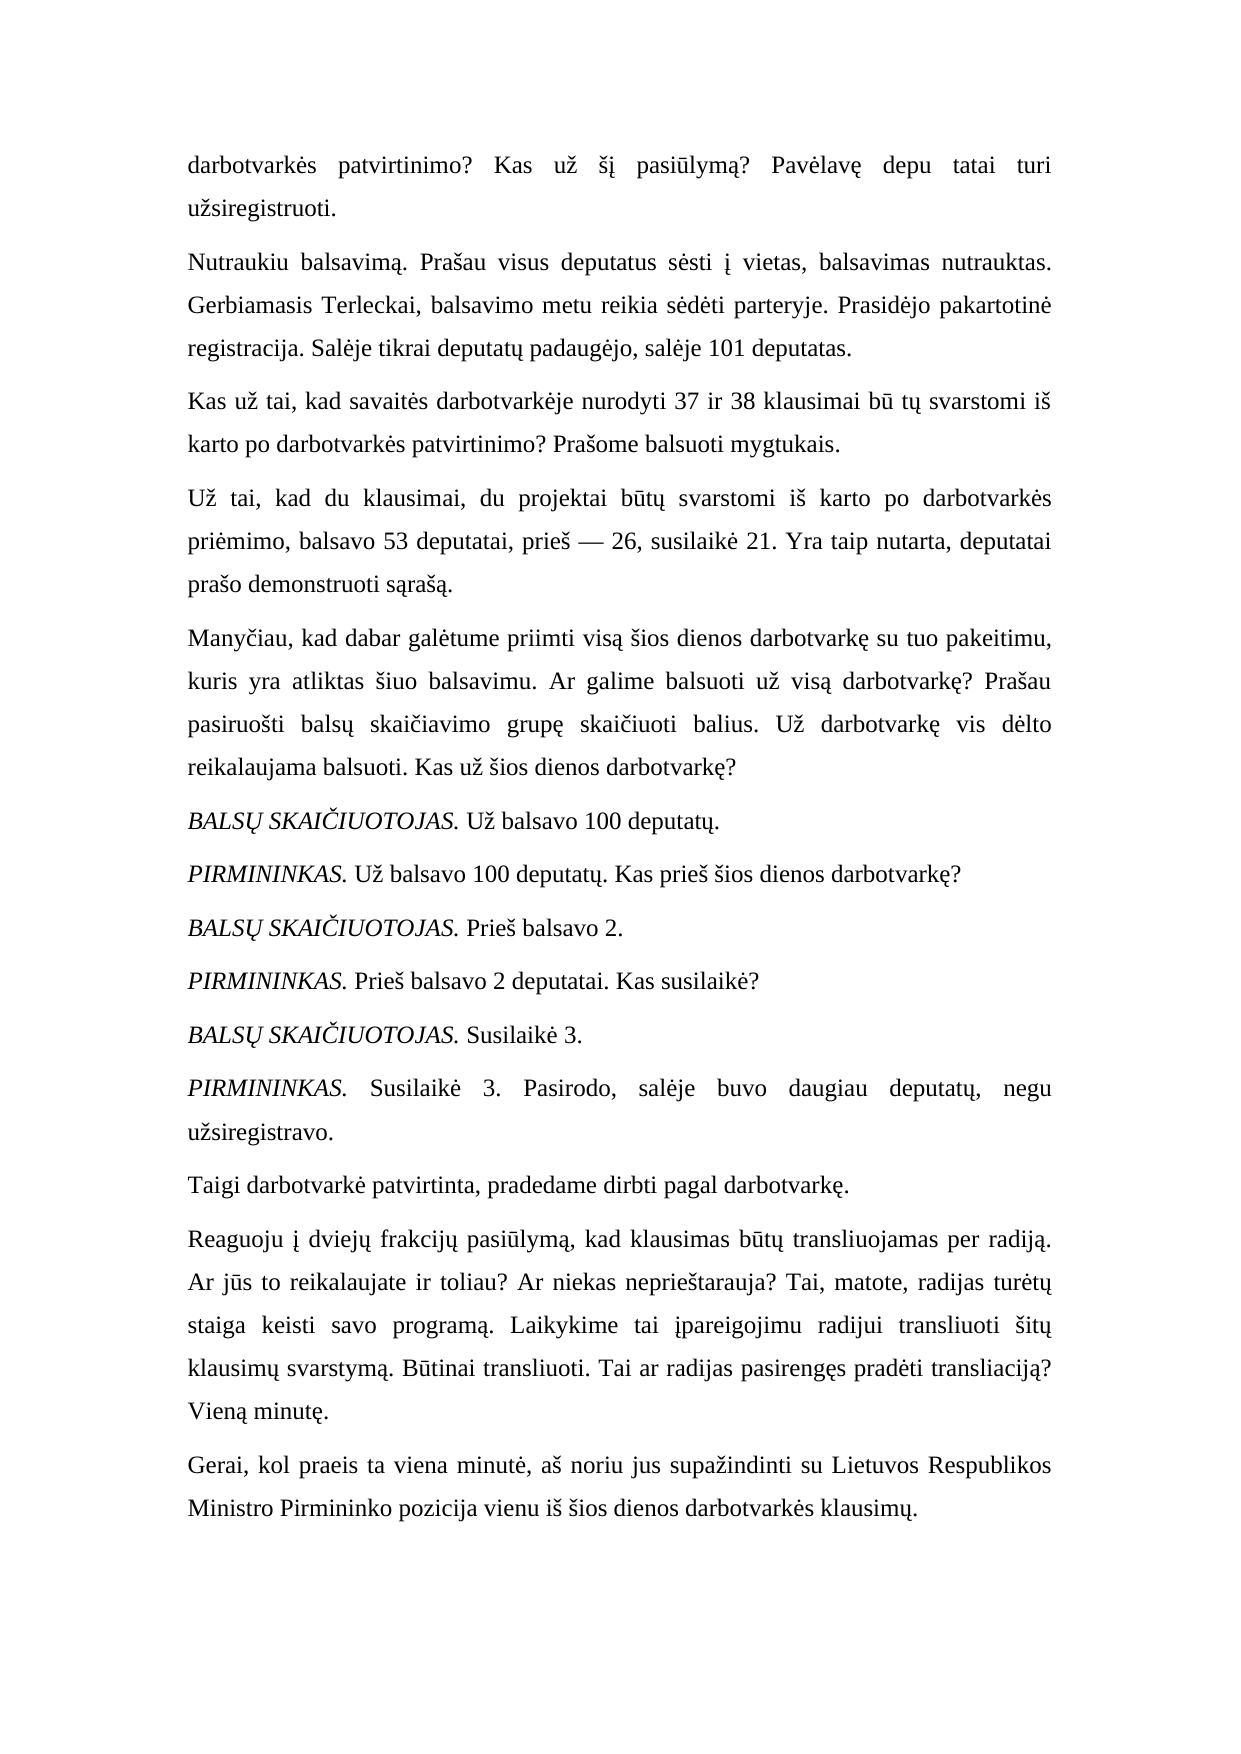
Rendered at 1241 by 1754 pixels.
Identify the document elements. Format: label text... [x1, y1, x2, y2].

text Gerai, kol praeis ta viena minutė, aš noriu jus supažindinti su Lietuvos Respublikos Ministro Pirmininko pozicija vienu iš šios dienos darbotvarkės klausimų. [187, 1450, 1053, 1522]
text Reaguoju į dviejų frakcijų pasiūlymą, kad klausimas būtų transliuojamas per radiją. Ar jūs to reikalaujate ir toliau? Ar niekas neprieštarauja? Tai, matote, radijas turėtų staiga keisti savo programą. Laikykime tai įpareigojimu radijui transliuoti šitų klausimų svarstymą. Būtinai transliuoti. Tai ar radijas pasirengęs pradėti transliaciją? Vieną minutę. [187, 1224, 1053, 1425]
text Manyčiau, kad dabar galėtume priimti visą šios dienos darbotvarkę su tuo pakeitimu, kuris yra atliktas šiuo balsavimu. Ar galime balsuoti už visą darbotvarkę? Prašau pasiruošti balsų skaičiavimo grupę skaičiuoti balius. Už darbotvarkę vis dėlto reikalaujama balsuoti. Kas už šios dienos darbotvarkę? [187, 623, 1053, 781]
text PIRMININKAS. Už balsavo 100 deputatų. Kas prieš šios dienos darbotvarkę? [187, 859, 1053, 888]
text BALSŲ SKAIČIUOTOJAS. Už balsavo 100 deputatų. [187, 806, 1053, 834]
text Nutraukiu balsavimą. Prašau visus deputatus sėsti į vietas, balsavimas nutrauktas. Gerbiamasis Terleckai, balsavimo metu reikia sėdėti parteryje. Prasidėjo pakartotinė registracija. Salėje tikrai deputatų padaugėjo, salėje 101 deputatas. [187, 247, 1053, 362]
text BALSŲ SKAIČIUOTOJAS. Susilaikė 3. [187, 1020, 1053, 1049]
text Už tai, kad du klausimai, du projektai būtų svarstomi iš karto po darbotvarkės priėmimo, balsavo 53 deputatai, prieš — 26, susilaikė 21. Yra taip nutarta, deputatai prašo demonstruoti sąrašą. [187, 483, 1053, 598]
text Taigi darbotvarkė patvirtinta, pradedame dirbti pagal darbotvarkę. [187, 1170, 1053, 1199]
text PIRMININKAS. Prieš balsavo 2 deputatai. Kas susilaikė? [187, 966, 1053, 995]
text BALSŲ SKAIČIUOTOJAS. Prieš balsavo 2. [187, 913, 1053, 942]
text darbotvarkės patvirtinimo? Kas už šį pasiūlymą? Pavėlavę depu tatai turi užsiregistruoti. [187, 150, 1053, 222]
text PIRMININKAS. Susilaikė 3. Pasirodo, salėje buvo daugiau deputatų, negu užsiregistravo. [187, 1073, 1053, 1145]
text Kas už tai, kad savaitės darbotvarkėje nurodyti 37 ir 38 klausimai bū tų svarstomi iš karto po darbotvarkės patvirtinimo? Prašome balsuoti mygtukais. [187, 386, 1053, 458]
